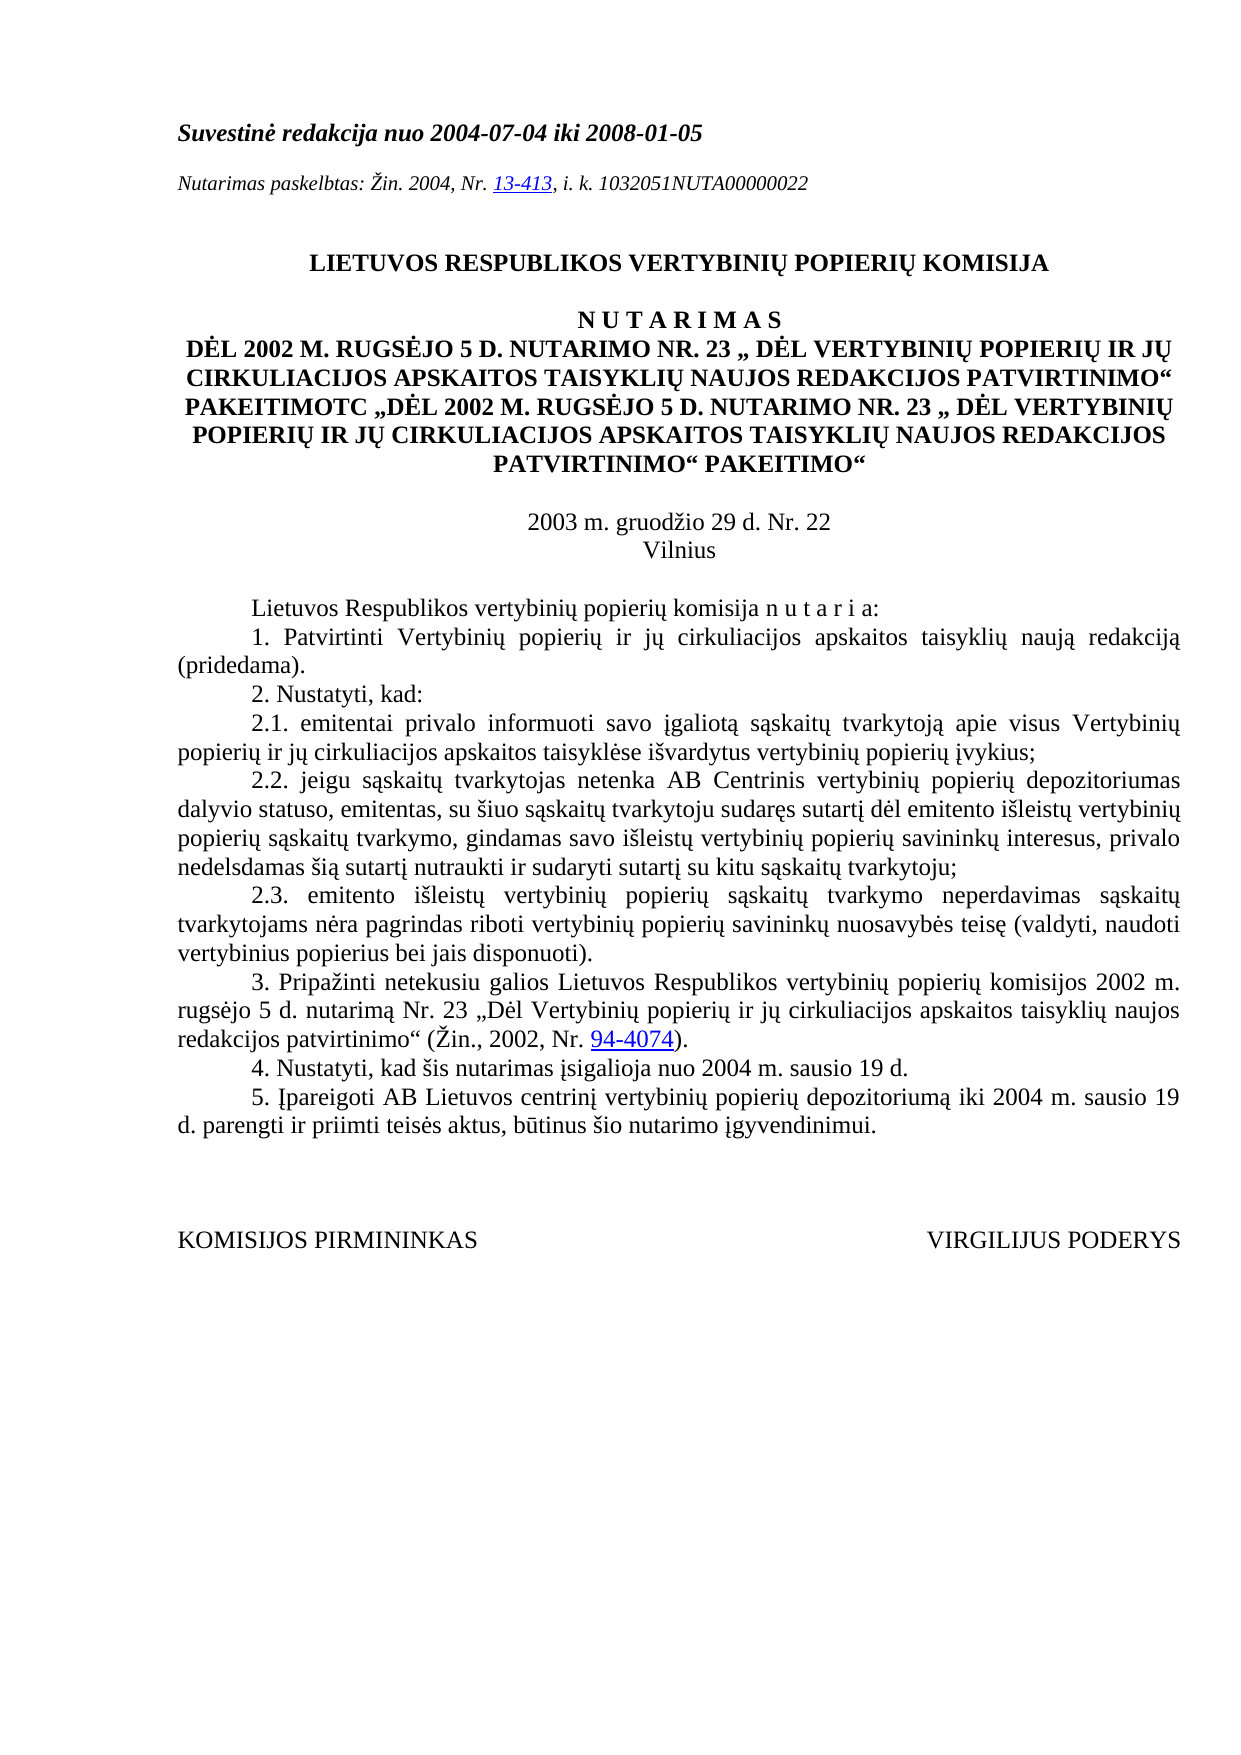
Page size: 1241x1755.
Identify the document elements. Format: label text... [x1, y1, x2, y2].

text DĖL 2002 M. RUGSĖJO 5 D. NUTARIMO NR. 23 „ DĖL VERTYBINIŲ POPIERIŲ IR JŲ CIRKULIACIJOS APSKAITOS TAISYKLIŲ NAUJOS REDAKCIJOS PATVIRTINIMO“ PAKEITIMOTC „DĖL 2002 M. RUGSĖJO 5 D. NUTARIMO NR. 23 „ DĖL VERTYBINIŲ POPIERIŲ IR JŲ CIRKULIACIJOS APSKAITOS TAISYKLIŲ NAUJOS REDAKCIJOS PATVIRTINIMO“ PAKEITIMO“ [177, 334, 1181, 478]
text 2.1. emitentai privalo informuoti savo įgaliotą sąskaitų tvarkytoją apie visus Vertybinių popierių ir jų cirkuliacijos apskaitos taisyklėse išvardytus vertybinių popierių įvykius; [177, 708, 1181, 765]
text KOMISIJOS PIRMININKAS VIRGILIJUS PODERYS [177, 1225, 1181, 1254]
text Suvestinė redakcija nuo 2004-07-04 iki 2008-01-05 [177, 118, 1181, 147]
text 4. Nustatyti, kad šis nutarimas įsigalioja nuo 2004 m. sausio 19 d. [177, 1053, 1181, 1082]
text 2.3. emitento išleistų vertybinių popierių sąskaitų tvarkymo neperdavimas sąskaitų tvarkytojams nėra pagrindas riboti vertybinių popierių savininkų nuosavybės teisę (valdyti, naudoti vertybinius popierius bei jais disponuoti). [177, 880, 1181, 967]
text 2003 m. gruodžio 29 d. Nr. 22 [177, 507, 1181, 535]
text 2.2. jeigu sąskaitų tvarkytojas netenka AB Centrinis vertybinių popierių depozitoriumas dalyvio statuso, emitentas, su šiuo sąskaitų tvarkytoju sudaręs sutartį dėl emitento išleistų vertybinių popierių sąskaitų tvarkymo, gindamas savo išleistų vertybinių popierių savininkų interesus, privalo nedelsdamas šią sutartį nutraukti ir sudaryti sutartį su kitu sąskaitų tvarkytoju; [177, 765, 1181, 880]
text 5. Įpareigoti AB Lietuvos centrinį vertybinių popierių depozitoriumą iki 2004 m. sausio 19 d. parengti ir priimti teisės aktus, būtinus šio nutarimo įgyvendinimui. [177, 1082, 1181, 1139]
text Vilnius [177, 535, 1181, 564]
text Lietuvos Respublikos vertybinių popierių komisija nutaria: [177, 593, 1181, 622]
text LIETUVOS RESPUBLIKOS VERTYBINIŲ POPIERIŲ KOMISIJA [177, 248, 1181, 277]
text 2. Nustatyti, kad: [177, 679, 1181, 708]
text 3. Pripažinti netekusiu galios Lietuvos Respublikos vertybinių popierių komisijos 2002 m. rugsėjo 5 d. nutarimą Nr. 23 „Dėl Vertybinių popierių ir jų cirkuliacijos apskaitos taisyklių naujos redakcijos patvirtinimo“ (Žin., 2002, Nr. 94-4074). [177, 967, 1181, 1053]
text 1. Patvirtinti Vertybinių popierių ir jų cirkuliacijos apskaitos taisyklių naują redakciją (pridedama). [177, 622, 1181, 679]
text Nutarimas paskelbtas: Žin. 2004, Nr. 13-413, i. k. 1032051NUTA00000022 [177, 171, 1181, 195]
text N U T A R I M A S [177, 305, 1181, 334]
